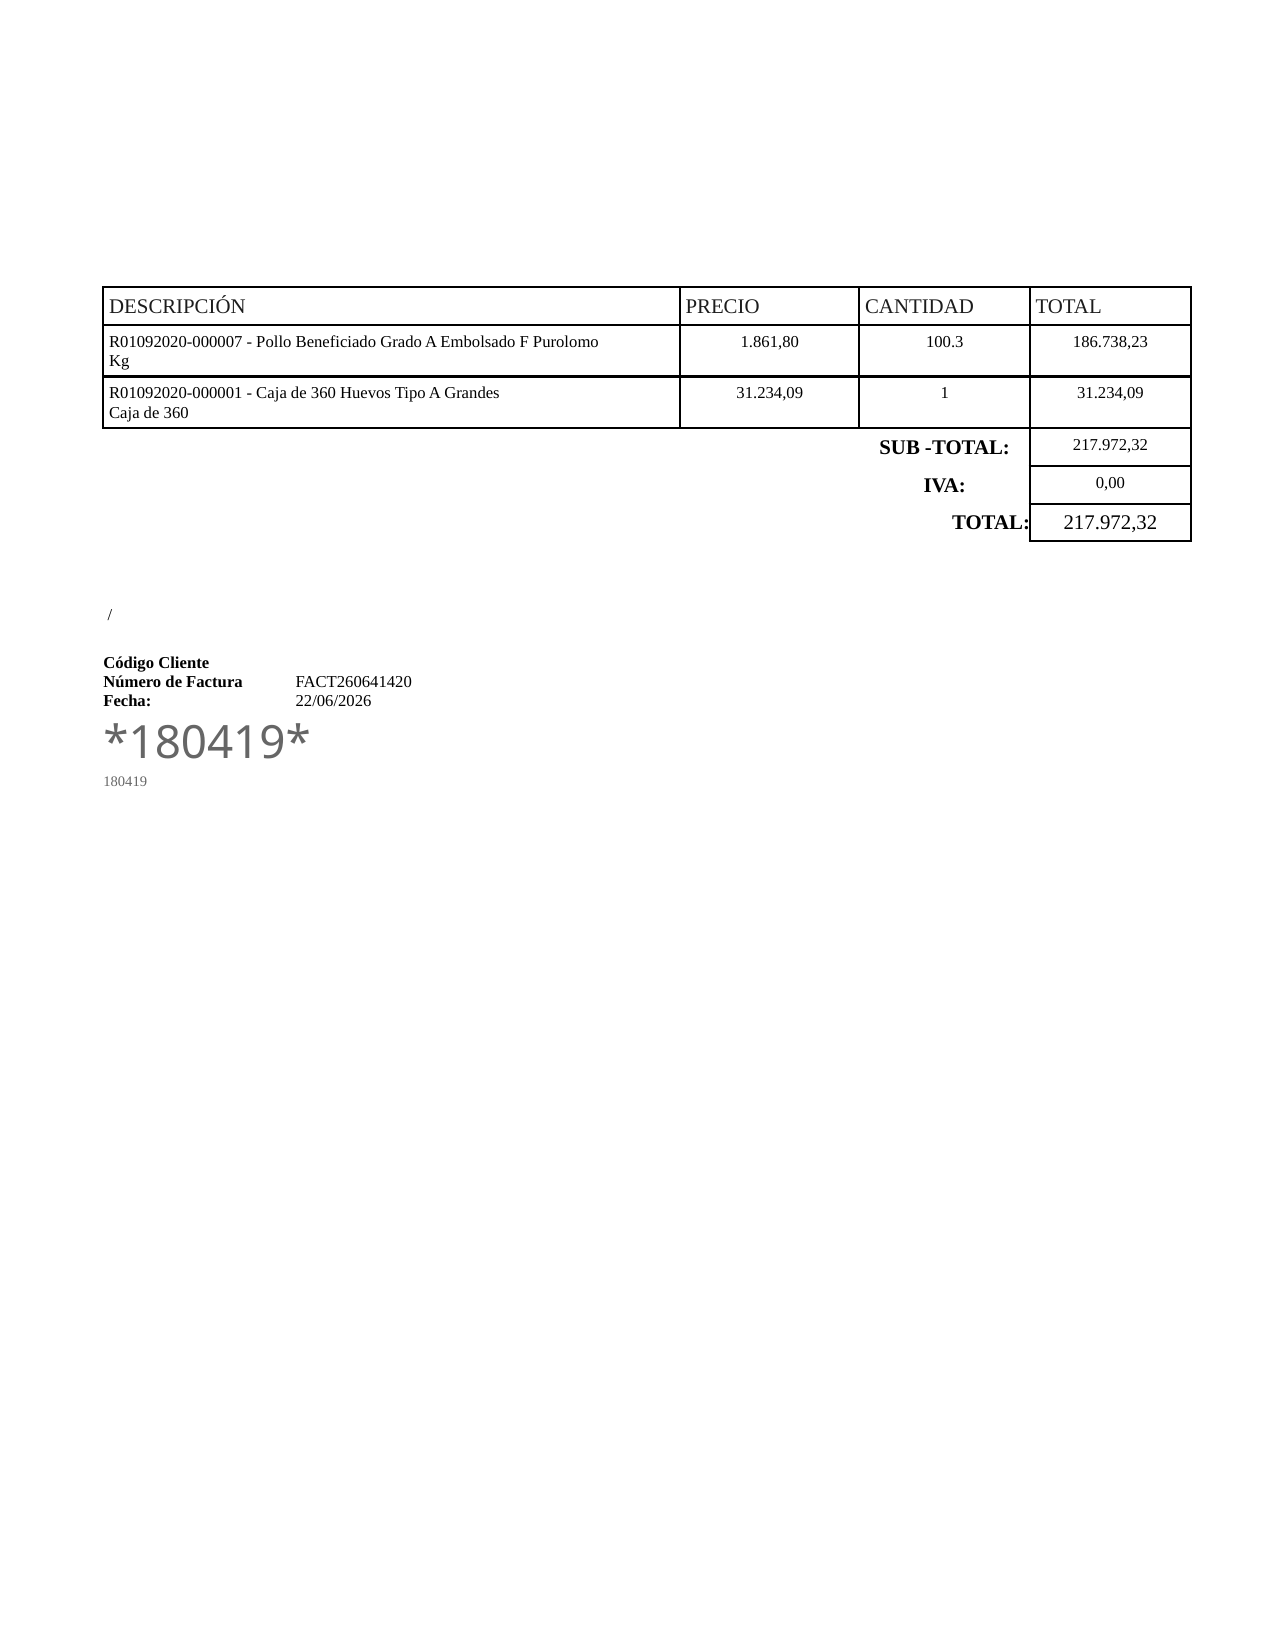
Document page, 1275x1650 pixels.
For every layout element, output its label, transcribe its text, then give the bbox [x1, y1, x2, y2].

table_cell [103, 566, 858, 585]
table_cell 0,00 [1031, 467, 1190, 502]
table_header CANTIDAD [860, 288, 1029, 323]
text 180419 [103, 772, 1137, 789]
table_cell FACT260641420 [295, 672, 517, 691]
text *180419* [103, 710, 1137, 772]
table_cell 217.972,32 [1031, 429, 1190, 465]
table_cell TOTAL: [859, 503, 1029, 540]
table_cell 31.234,09 [1031, 378, 1190, 427]
table_cell 22/06/2026 [295, 691, 517, 710]
table_header [103, 542, 858, 566]
table_header DESCRIPCIÓN [104, 288, 679, 323]
table_cell 100.3 [860, 326, 1029, 375]
table_cell 186.738,23 [1031, 326, 1190, 375]
table_cell R01092020-000001 - Caja de 360 Huevos Tipo A Grandes Caja de 360 [104, 378, 679, 427]
table_cell R01092020-000007 - Pollo Beneficiado Grado A Embolsado F Purolomo Kg [104, 326, 679, 375]
table_cell [103, 429, 859, 540]
table_cell Fecha: [103, 691, 295, 710]
table_header TOTAL [1031, 288, 1190, 323]
table_header Código Cliente [103, 653, 295, 672]
table_cell 217.972,32 [1031, 505, 1190, 540]
table_cell / [103, 605, 858, 624]
table_cell SUB -TOTAL: [859, 429, 1029, 465]
table_cell IVA: [859, 465, 1029, 502]
table_cell 1 [860, 378, 1029, 427]
table_cell 31.234,09 [681, 378, 858, 427]
table_cell [103, 585, 858, 604]
table_header [295, 653, 517, 672]
table_header PRECIO [681, 288, 858, 323]
table_cell Número de Factura [103, 672, 295, 691]
table_cell 1.861,80 [681, 326, 858, 375]
